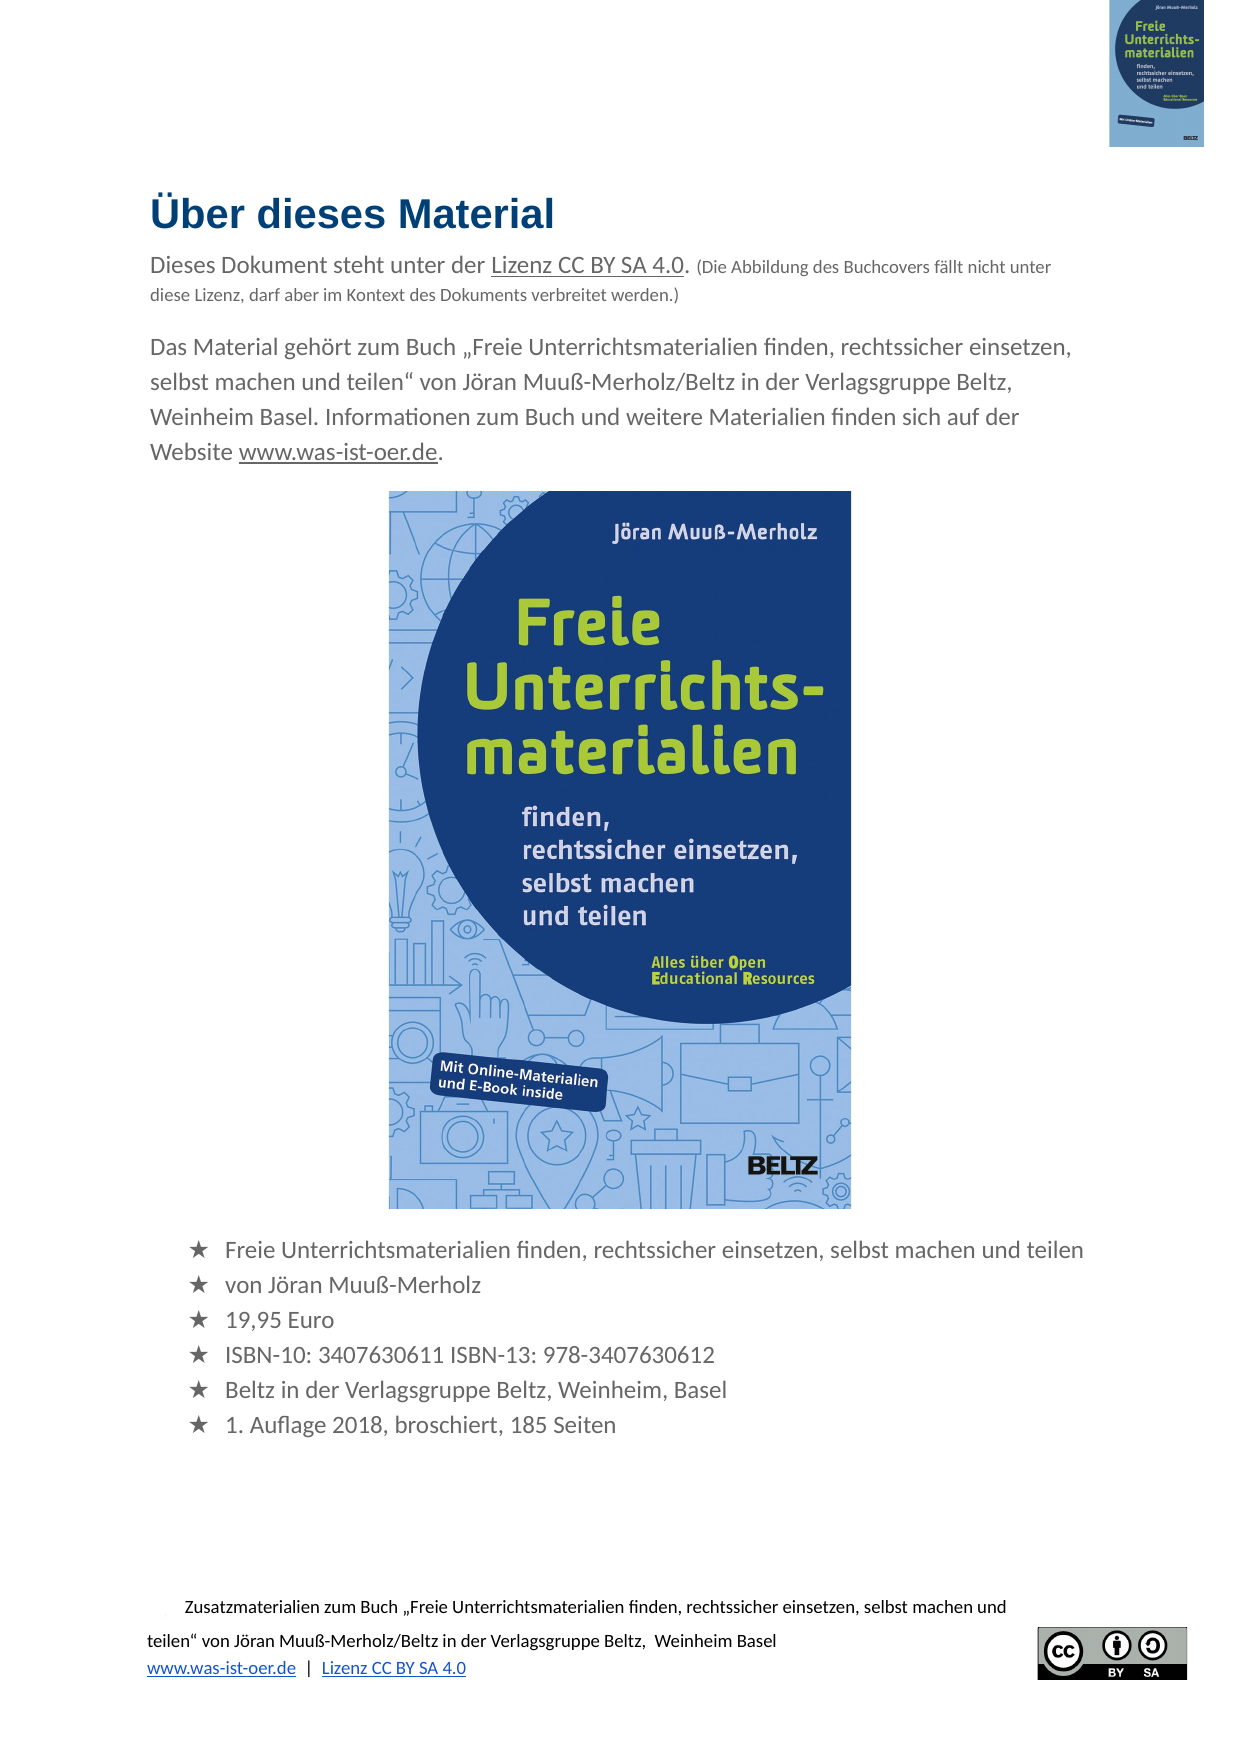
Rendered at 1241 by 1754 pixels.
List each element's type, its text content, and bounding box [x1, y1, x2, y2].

picture [388, 491, 852, 1209]
list ISBN-10: 3407630611 ISBN-13: 978-3407630612 [187, 1339, 1090, 1370]
picture [1037, 1627, 1188, 1680]
list Freie Unterrichtsmaterialien finden, rechtssicher einsetzen, selbst machen und teilen [187, 1234, 1090, 1265]
list Beltz in der Verlagsgruppe Beltz, Weinheim, Basel [187, 1374, 1090, 1405]
list von Jöran Muuß-Merholz [187, 1269, 1090, 1300]
list 1. Auflage 2018, broschiert, 185 Seiten [187, 1409, 1090, 1440]
picture [1109, 0, 1204, 147]
text Dieses Dokument steht unter der Lizenz CC BY SA 4.0. (Die Abbildung des Buchcovers fällt nicht unter diese Lizenz, darf aber im Kontext des Dokuments verbreitet werden.) [150, 250, 1090, 307]
subtitle Über dieses Material [150, 189, 1090, 237]
text Das Material gehört zum Buch „Freie Unterrichtsmaterialien finden, rechtssicher einsetzen, selbst machen und teilen“ von Jöran Muuß-Merholz/Beltz in der Verlagsgruppe Beltz, Weinheim Basel. Informationen zum Buch und weitere Materialien finden sich auf der Website www.was-ist-oer.de. [150, 331, 1090, 466]
list 19,95 Euro [187, 1304, 1090, 1335]
